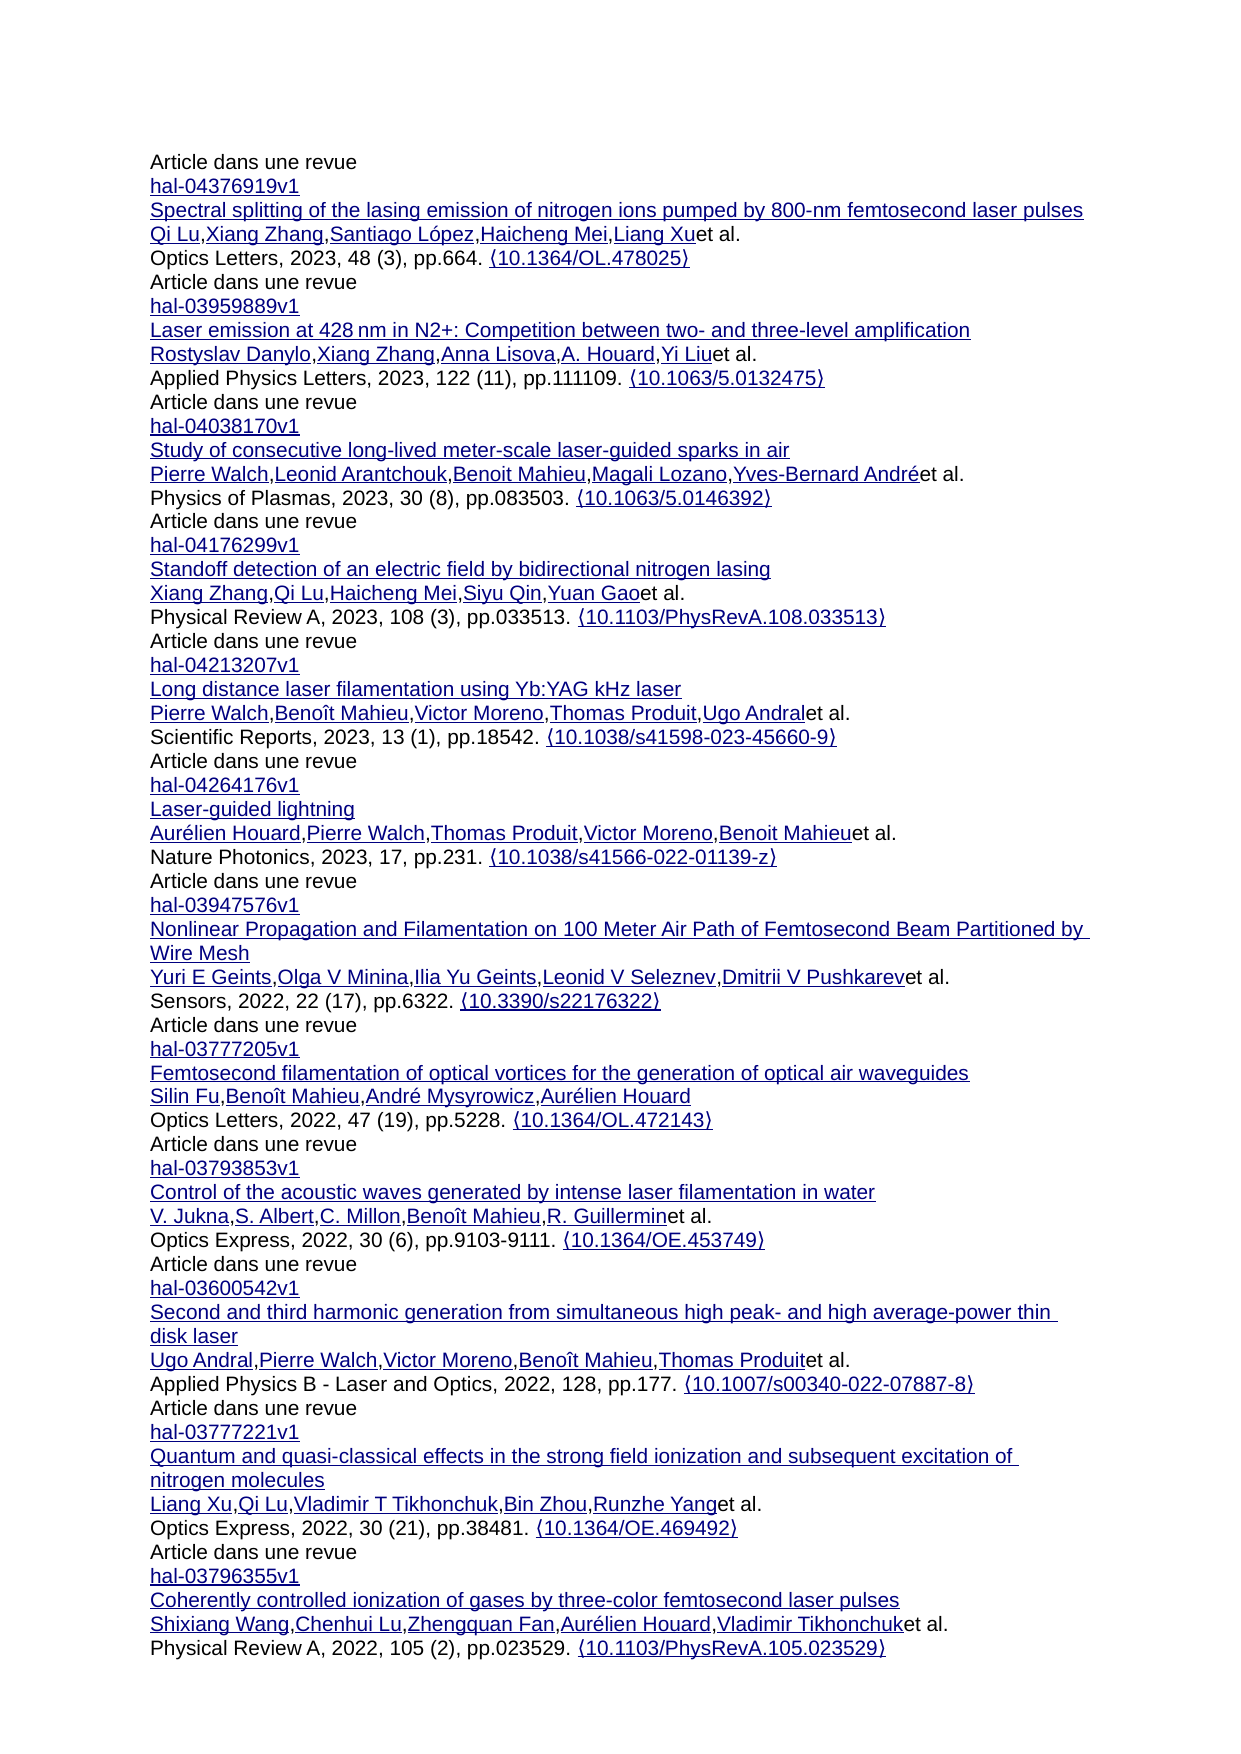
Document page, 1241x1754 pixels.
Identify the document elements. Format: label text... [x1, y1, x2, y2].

table_cell Second and third harmonic generation from simultaneous high peak- and high average-power thin disk laser Ugo Andral,Pierre Walch,Victor Moreno,Benoît Mahieu,Thomas Produitet al. Applied Physics B - Laser and Optics, 2022, 128, pp.177. ⟨10.1007/s00340-022-07887-8⟩ Article dans une revue hal-03777221v1 [150, 1300, 1090, 1444]
table_cell Laser-guided lightning Aurélien Houard,Pierre Walch,Thomas Produit,Victor Moreno,Benoit Mahieuet al. Nature Photonics, 2023, 17, pp.231. ⟨10.1038/s41566-022-01139-z⟩ Article dans une revue hal-03947576v1 [150, 797, 1090, 917]
table_cell Long distance laser filamentation using Yb:YAG kHz laser Pierre Walch,Benoît Mahieu,Victor Moreno,Thomas Produit,Ugo Andralet al. Scientific Reports, 2023, 13 (1), pp.18542. ⟨10.1038/s41598-023-45660-9⟩ Article dans une revue hal-04264176v1 [150, 677, 1090, 797]
table_cell Quantum and quasi-classical effects in the strong field ionization and subsequent excitation of nitrogen molecules Liang Xu,Qi Lu,Vladimir T Tikhonchuk,Bin Zhou,Runzhe Yanget al. Optics Express, 2022, 30 (21), pp.38481. ⟨10.1364/OE.469492⟩ Article dans une revue hal-03796355v1 [150, 1444, 1090, 1587]
table_cell Laser emission at 428 nm in N2+: Competition between two- and three-level amplification Rostyslav Danylo,Xiang Zhang,Anna Lisova,A. Houard,Yi Liuet al. Applied Physics Letters, 2023, 122 (11), pp.111109. ⟨10.1063/5.0132475⟩ Article dans une revue hal-04038170v1 [150, 318, 1090, 437]
table_cell Nonlinear Propagation and Filamentation on 100 Meter Air Path of Femtosecond Beam Partitioned by [150, 917, 1090, 938]
table_cell Femtosecond filamentation of optical vortices for the generation of optical air waveguides Silin Fu,Benoît Mahieu,André Mysyrowicz,Aurélien Houard Optics Letters, 2022, 47 (19), pp.5228. ⟨10.1364/OL.472143⟩ Article dans une revue hal-03793853v1 [150, 1060, 1090, 1180]
table_cell Wire Mesh Yuri E Geints,Olga V Minina,Ilia Yu Geints,Leonid V Seleznev,Dmitrii V Pushkarevet al. Sensors, 2022, 22 (17), pp.6322. ⟨10.3390/s22176322⟩ Article dans une revue hal-03777205v1 [150, 939, 1090, 1060]
table_cell Control of the acoustic waves generated by intense laser filamentation in water V. Jukna,S. Albert,C. Millon,Benoît Mahieu,R. Guillerminet al. Optics Express, 2022, 30 (6), pp.9103-9111. ⟨10.1364/OE.453749⟩ Article dans une revue hal-03600542v1 [150, 1180, 1090, 1300]
table_cell Spectral splitting of the lasing emission of nitrogen ions pumped by 800-nm femtosecond laser pulses Qi Lu,Xiang Zhang,Santiago López,Haicheng Mei,Liang Xuet al. Optics Letters, 2023, 48 (3), pp.664. ⟨10.1364/OL.478025⟩ Article dans une revue hal-03959889v1 [150, 198, 1090, 318]
table_cell Study of consecutive long-lived meter-scale laser-guided sparks in air Pierre Walch,Leonid Arantchouk,Benoit Mahieu,Magali Lozano,Yves-Bernard Andréet al. Physics of Plasmas, 2023, 30 (8), pp.083503. ⟨10.1063/5.0146392⟩ Article dans une revue hal-04176299v1 [150, 438, 1090, 557]
table_cell Article dans une revue hal-04376919v1 [150, 150, 1090, 198]
table_cell Coherently controlled ionization of gases by three-color femtosecond laser pulses Shixiang Wang,Chenhui Lu,Zhengquan Fan,Aurélien Houard,Vladimir Tikhonchuket al. Physical Review A, 2022, 105 (2), pp.023529. ⟨10.1103/PhysRevA.105.023529⟩ [150, 1588, 1090, 1659]
table_cell Standoff detection of an electric field by bidirectional nitrogen lasing Xiang Zhang,Qi Lu,Haicheng Mei,Siyu Qin,Yuan Gaoet al. Physical Review A, 2023, 108 (3), pp.033513. ⟨10.1103/PhysRevA.108.033513⟩ Article dans une revue hal-04213207v1 [150, 557, 1090, 677]
